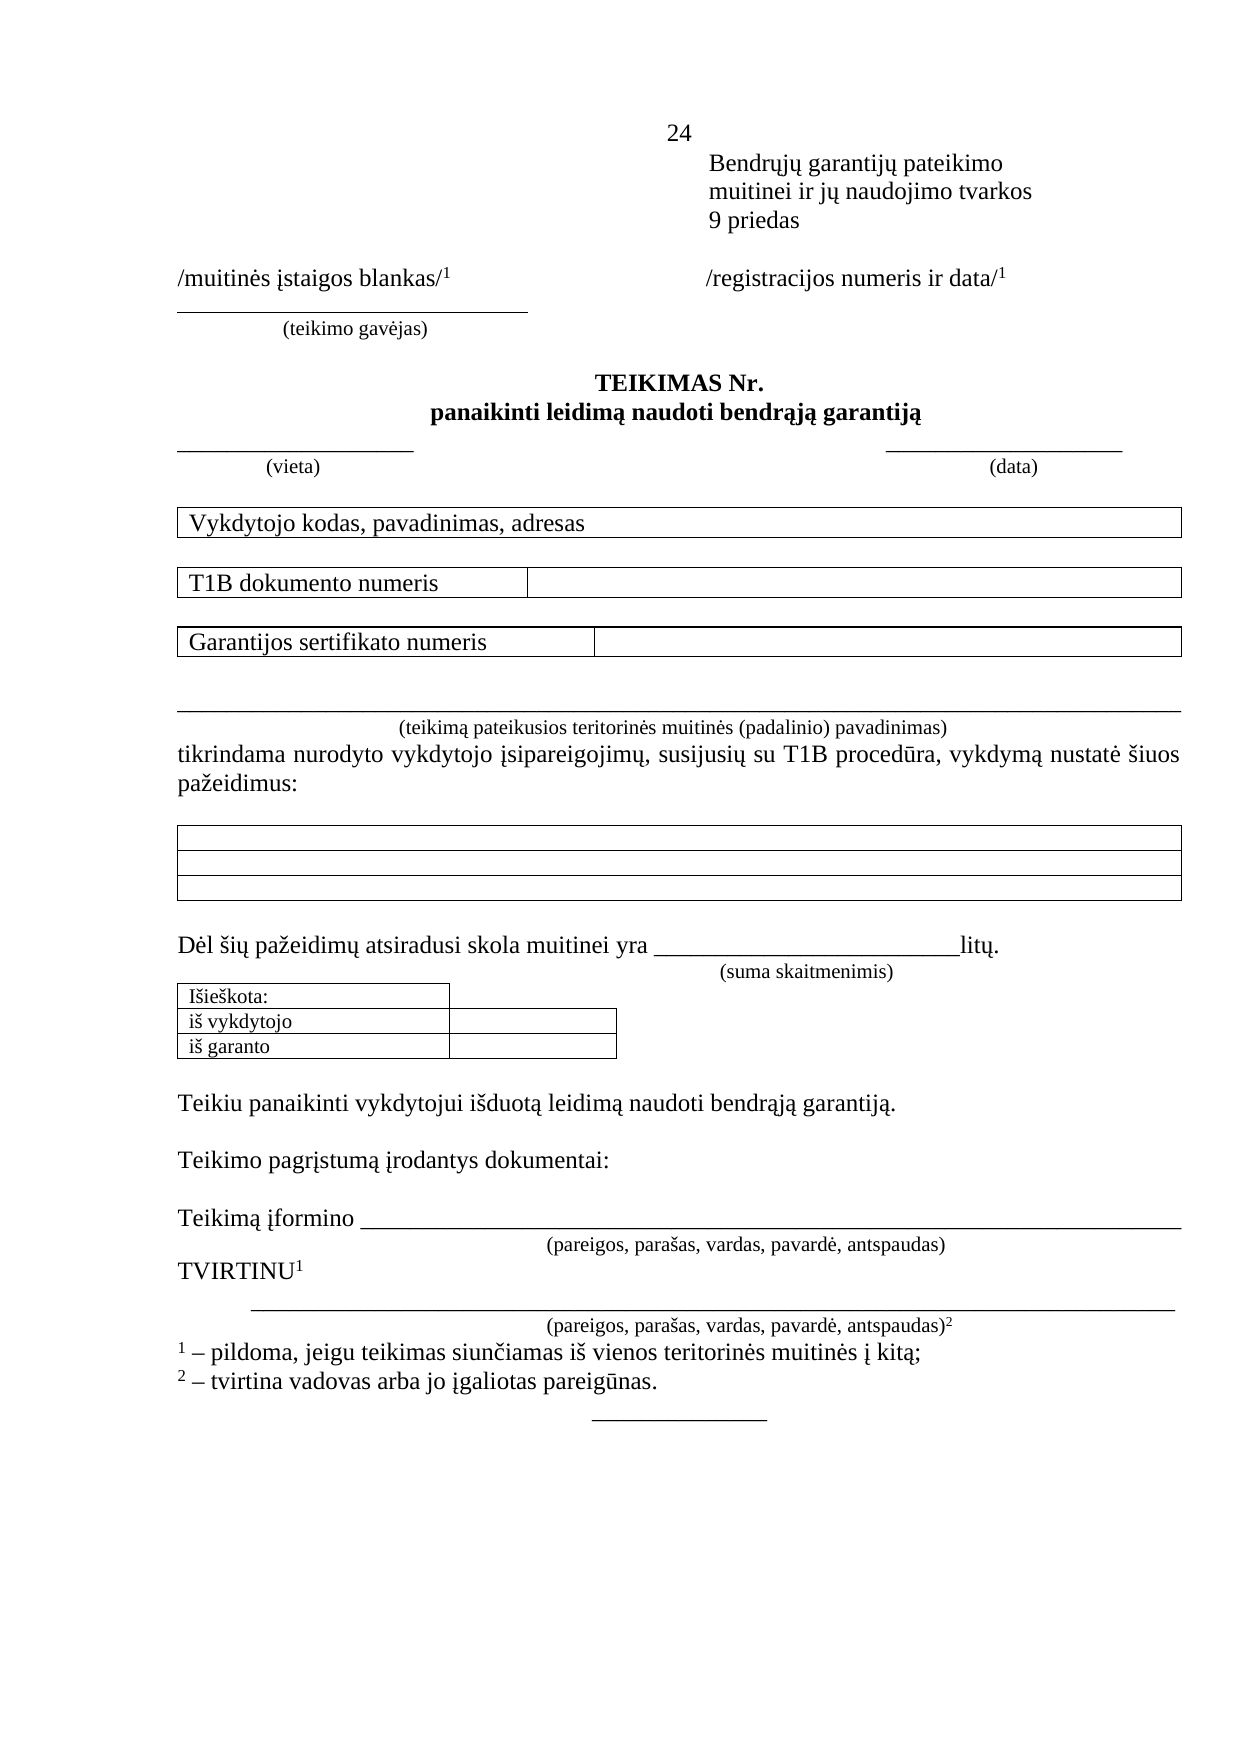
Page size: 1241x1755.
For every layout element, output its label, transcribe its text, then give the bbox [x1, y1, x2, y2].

text (teikimo gavėjas) [177, 315, 1181, 339]
text Teikimą įformino [177, 1203, 1181, 1232]
text (suma skaitmenimis) [177, 959, 1181, 983]
text panaikinti leidimą naudoti bendrąją garantiją [177, 397, 1181, 426]
table_header Vykdytojo kodas, pavadinimas, adresas [178, 508, 1181, 537]
table_cell [178, 851, 1181, 875]
table_header [450, 983, 616, 1008]
table_cell [450, 1034, 616, 1058]
text /muitinės įstaigos blankas/1 /registracijos numeris ir data/1 [177, 263, 1181, 291]
table_header T1B dokumento numeris [178, 568, 527, 597]
text Dėl šių pažeidimų atsiradusi skola muitinei yra litų. [177, 930, 1181, 959]
table_header Garantijos sertifikato numeris [178, 628, 594, 656]
text 2 – tvirtina vadovas arba jo įgaliotas pareigūnas. [177, 1366, 1181, 1395]
text 9 priedas [177, 205, 1181, 234]
table_header [528, 568, 1181, 597]
text (vieta) (data) [177, 454, 1181, 478]
text (pareigos, parašas, vardas, pavardė, antspaudas) [177, 1232, 1181, 1256]
text tikrindama nurodyto vykdytojo įsipareigojimų, susijusių su T1B procedūra, vykdymą nustatė šiuos pažeidimus: [177, 739, 1181, 796]
table_cell iš vykdytojo [178, 1009, 449, 1033]
text Teikimo pagrįstumą įrodantys dokumentai: [177, 1146, 1181, 1174]
text TEIKIMAS Nr. [177, 368, 1181, 397]
table_cell iš garanto [178, 1034, 449, 1058]
text (pareigos, parašas, vardas, pavardė, antspaudas)2 [177, 1313, 1181, 1337]
table_cell [450, 1009, 616, 1033]
text (teikimą pateikusios teritorinės muitinės (padalinio) pavadinimas) [177, 715, 1181, 739]
table_header [595, 628, 1181, 656]
text ______________ [177, 1395, 1181, 1424]
text TVIRTINU1 [177, 1256, 1181, 1285]
text 1 – pildoma, jeigu teikimas siunčiamas iš vienos teritorinės muitinės į kitą; [177, 1337, 1181, 1366]
table_header Išieškota: [178, 984, 449, 1008]
text Bendrųjų garantijų pateikimo [709, 148, 1181, 176]
text muitinei ir jų naudojimo tvarkos [177, 176, 1181, 205]
table_header [178, 826, 1181, 850]
text Teikiu panaikinti vykdytojui išduotą leidimą naudoti bendrąją garantiją. [177, 1088, 1181, 1117]
table_cell [178, 876, 1181, 900]
